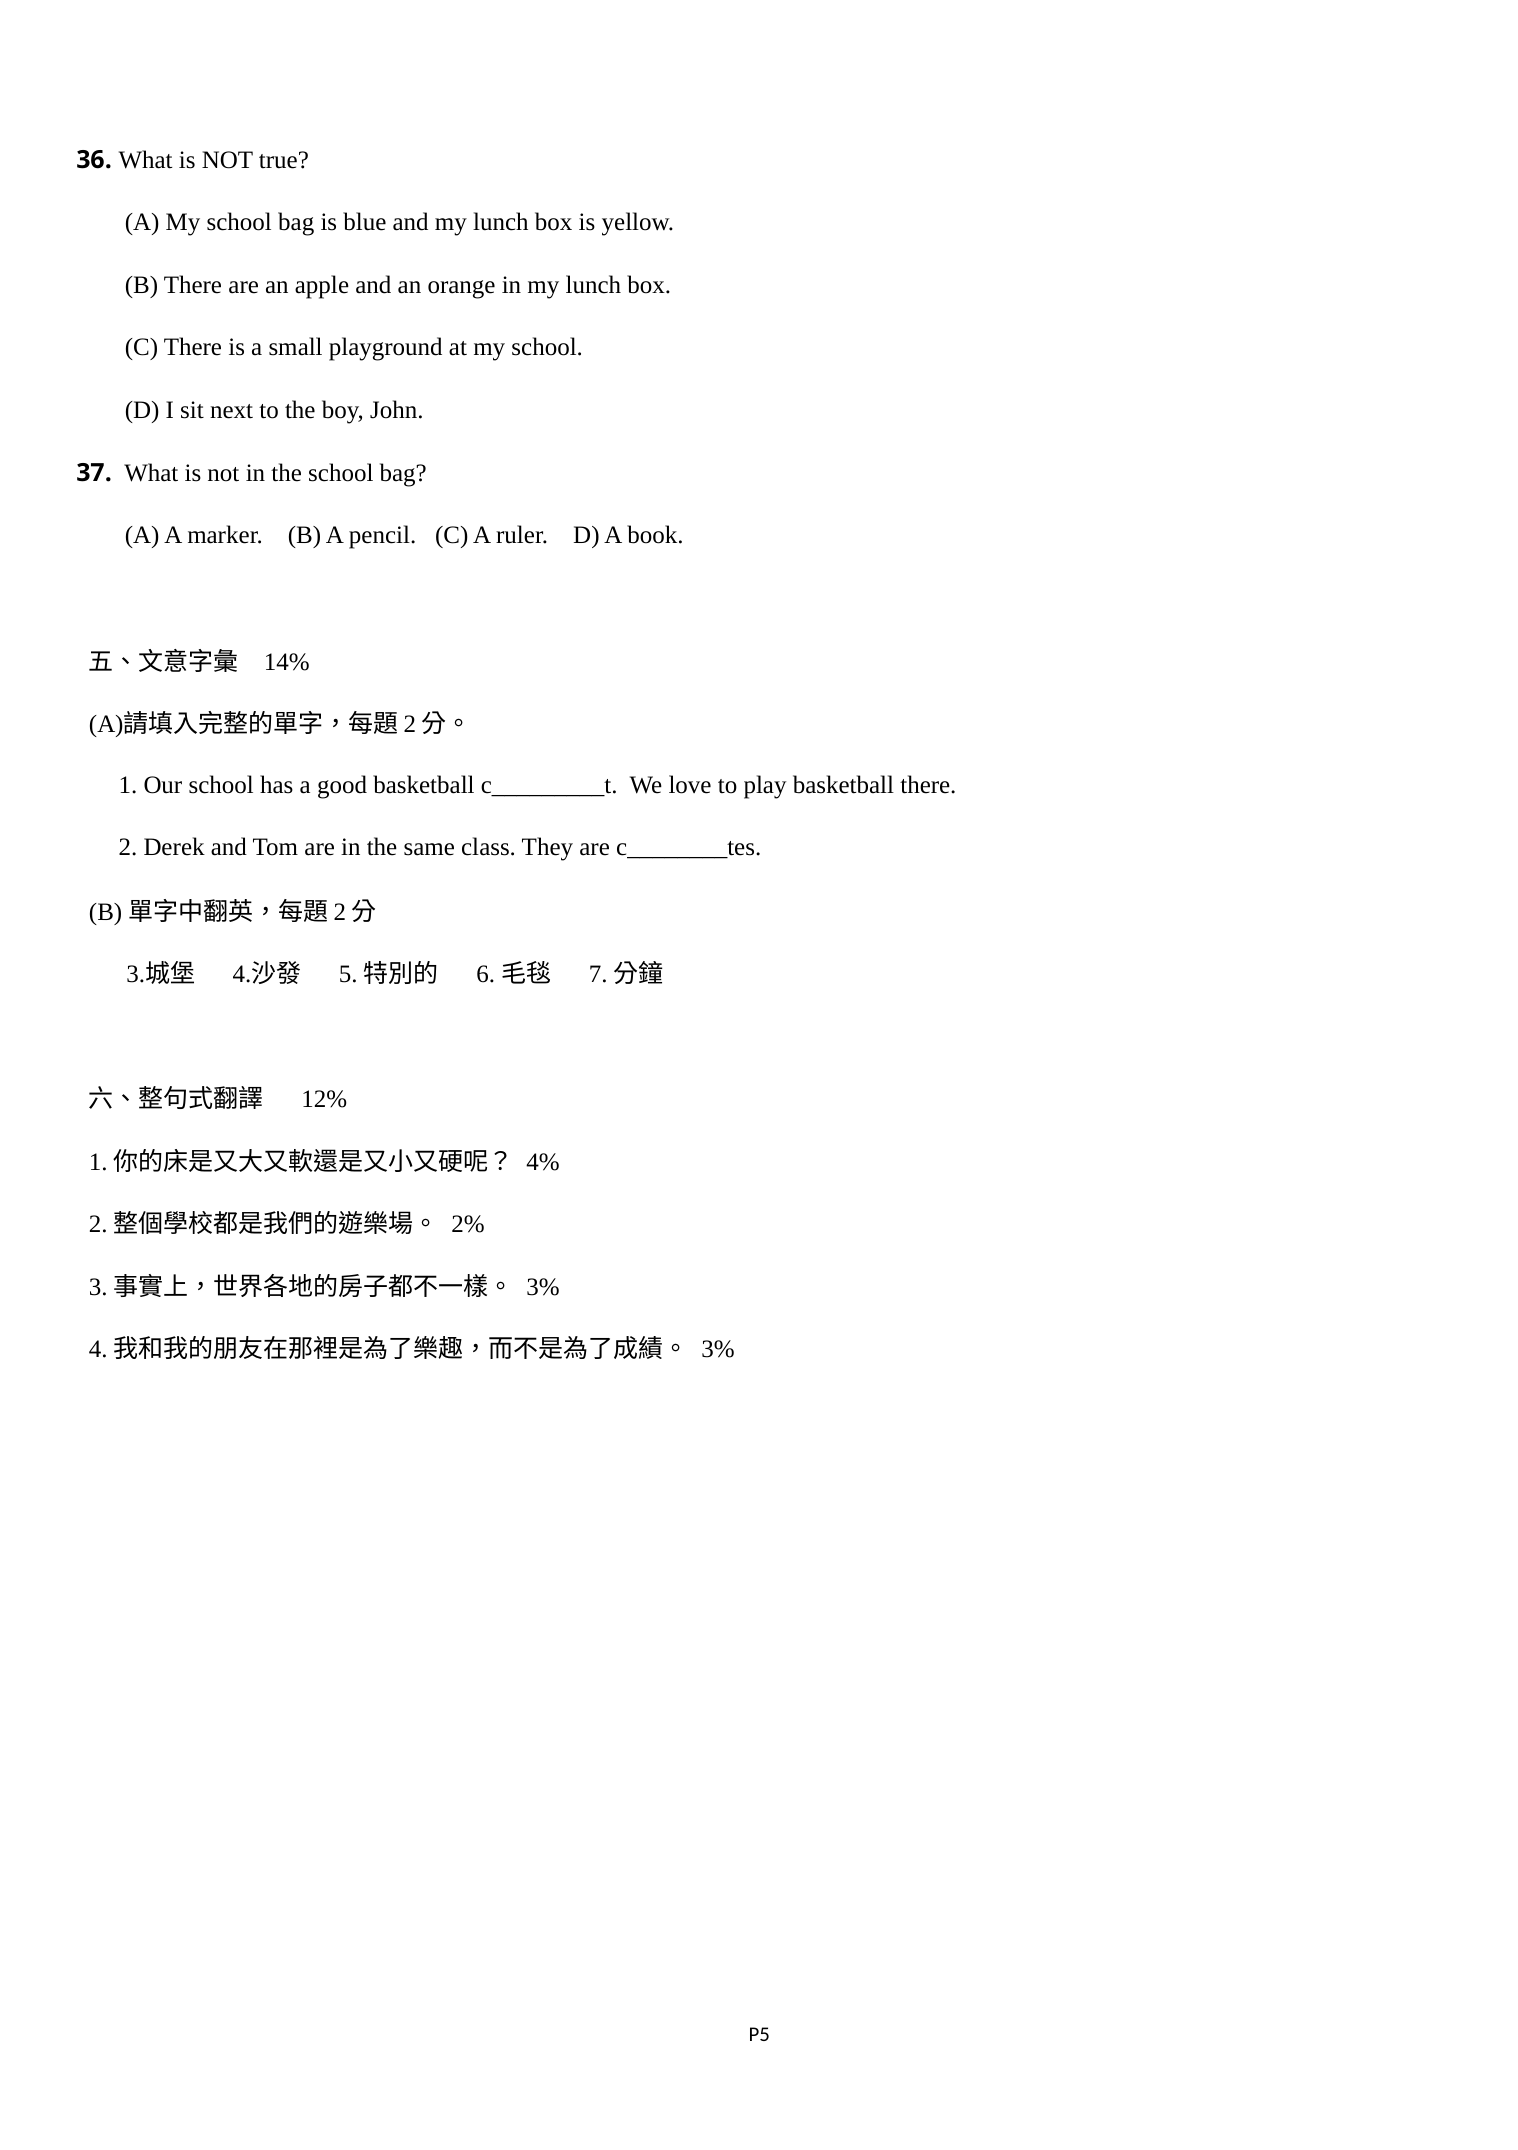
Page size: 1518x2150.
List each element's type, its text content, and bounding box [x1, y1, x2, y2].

text 4. 我和我的朋友在那裡是為了樂趣，而不是為了成績。 3% [89, 1305, 1429, 1367]
text 3. 事實上，世界各地的房子都不一樣。 3% [89, 1242, 1429, 1305]
text 3.城堡 4.沙發 5. 特別的 6. 毛毯 7. 分鐘 [89, 930, 1429, 992]
text 2. Derek and Tom are in the same class. They are c________tes. [118, 805, 1429, 867]
list What is not in the school bag? (A) A marker. (B) A pencil. (C) A ruler. D) A book. [118, 430, 1429, 617]
text 1. Our school has a good basketball c_________t. We love to play basketball there. [118, 742, 1429, 805]
text 1. 你的床是又大又軟還是又小又硬呢？ 4% [89, 1117, 1429, 1180]
text (B) 單字中翻英，每題2分 [89, 867, 1429, 930]
text 2. 整個學校都是我們的遊樂場。 2% [89, 1180, 1429, 1242]
text 六、整句式翻譯 12% [89, 1055, 1429, 1117]
text 五、文意字彙 14% [89, 617, 1429, 680]
text (A)請填入完整的單字，每題2分。 [89, 680, 1429, 742]
list What is NOT true? (A) My school bag is blue and my lunch box is yellow. (B) There are an apple and an orange in my lunch box. (C) There is a small playground at my school. (D) I sit next to the boy, John. [118, 117, 1429, 430]
